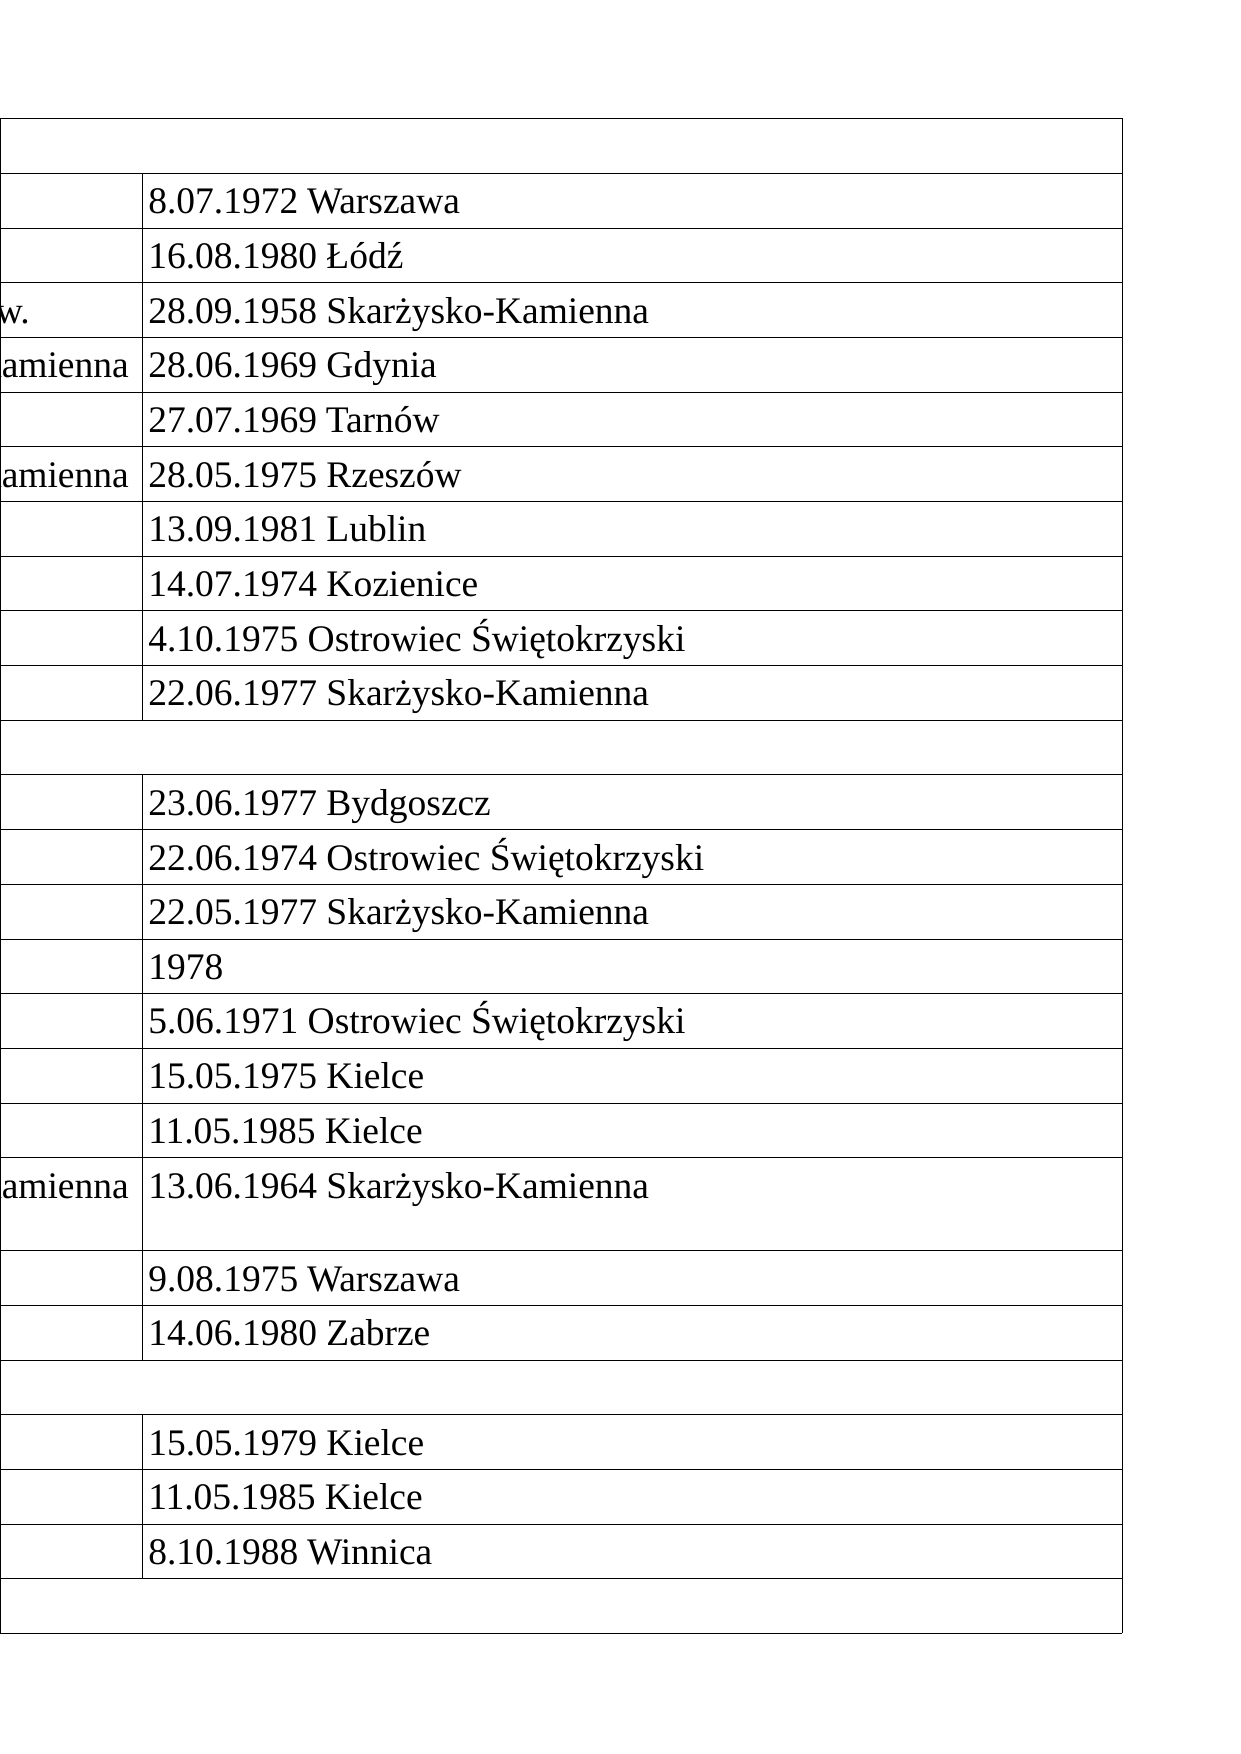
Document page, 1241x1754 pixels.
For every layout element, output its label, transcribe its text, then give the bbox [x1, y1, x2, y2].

table_cell Budowlani Kielce [1, 1104, 142, 1157]
table_cell 13.09.1981 Lublin [143, 502, 1122, 556]
table_cell Przełom Chroberz [1, 775, 142, 829]
table_cell Łysogóry Kielce [1, 502, 142, 556]
table_cell 15.05.1975 Kielce [143, 1049, 1122, 1102]
table_cell 13.06.1964 Skarżysko-Kamienna [143, 1158, 1122, 1250]
table_cell 15.05.1979 Kielce [143, 1415, 1122, 1469]
table_cell Star Starachowice [1, 885, 142, 938]
table_cell 8.10.1988 Winnica [143, 1525, 1122, 1578]
table_cell [1, 1361, 1122, 1414]
table_cell Budowlani Kielce [1, 1251, 142, 1305]
table_cell 1978 [143, 940, 1122, 993]
table_cell Budowlani Kielce [1, 994, 142, 1048]
table_cell Budowlani Kielce [1, 393, 142, 446]
table_cell Budowlani Kielce [1, 1049, 142, 1102]
table_cell Budowlani Kielce [1, 666, 142, 720]
table_cell 22.06.1977 Skarżysko-Kamienna [143, 666, 1122, 720]
table_cell 14.06.1980 Zabrze [143, 1306, 1122, 1359]
table_cell 8.07.1972 Warszawa [143, 174, 1122, 227]
table_cell 27.07.1969 Tarnów [143, 393, 1122, 446]
table_cell 14.07.1974 Kozienice [143, 557, 1122, 610]
table_cell 28.05.1975 Rzeszów [143, 447, 1122, 501]
table_cell Budowlani Kielce [1, 557, 142, 610]
table_cell 28.09.1958 Skarżysko-Kamienna [143, 283, 1122, 337]
table_cell 11.05.1985 Kielce [143, 1470, 1122, 1524]
table_cell Łysogóry Kielce [1, 1306, 142, 1359]
table_cell Budowlani Kielce [1, 1470, 142, 1524]
table_cell Lechia Kielce [1, 1415, 142, 1469]
table_cell Budowlani Kielce [1, 1525, 142, 1578]
table_cell KSZO Ostrowiec Św. [1, 283, 142, 337]
table_cell 4.10.1975 Ostrowiec Świętokrzyski [143, 611, 1122, 665]
table_cell Granat Skarżysko-Kamienna [1, 1158, 142, 1250]
table_cell 16.08.1980 Łódź [143, 229, 1122, 282]
table_cell 22.06.1974 Ostrowiec Świętokrzyski [143, 830, 1122, 884]
table_cell Łysogóry Kielce [1, 229, 142, 282]
table_cell Budowlani Kielce [1, 611, 142, 665]
table_cell 28.06.1969 Gdynia [143, 338, 1122, 392]
table_cell 9.08.1975 Warszawa [143, 1251, 1122, 1305]
table_cell 11.05.1985 Kielce [143, 1104, 1122, 1157]
table_cell Granat Skarżysko-Kamienna [1, 338, 142, 392]
table_cell Budowlani Kielce [1, 830, 142, 884]
table_cell 22.05.1977 Skarżysko-Kamienna [143, 885, 1122, 938]
table_cell 5.06.1971 Ostrowiec Świętokrzyski [143, 994, 1122, 1048]
table_cell Przełom Chroberz [1, 940, 142, 993]
table_cell Budowlani Kielce [1, 174, 142, 227]
table_cell [1, 721, 1122, 774]
table_cell 23.06.1977 Bydgoszcz [143, 775, 1122, 829]
table_cell [1, 119, 1122, 173]
table_cell [1, 1579, 1122, 1633]
table_cell Granat Skarżysko-Kamienna [1, 447, 142, 501]
